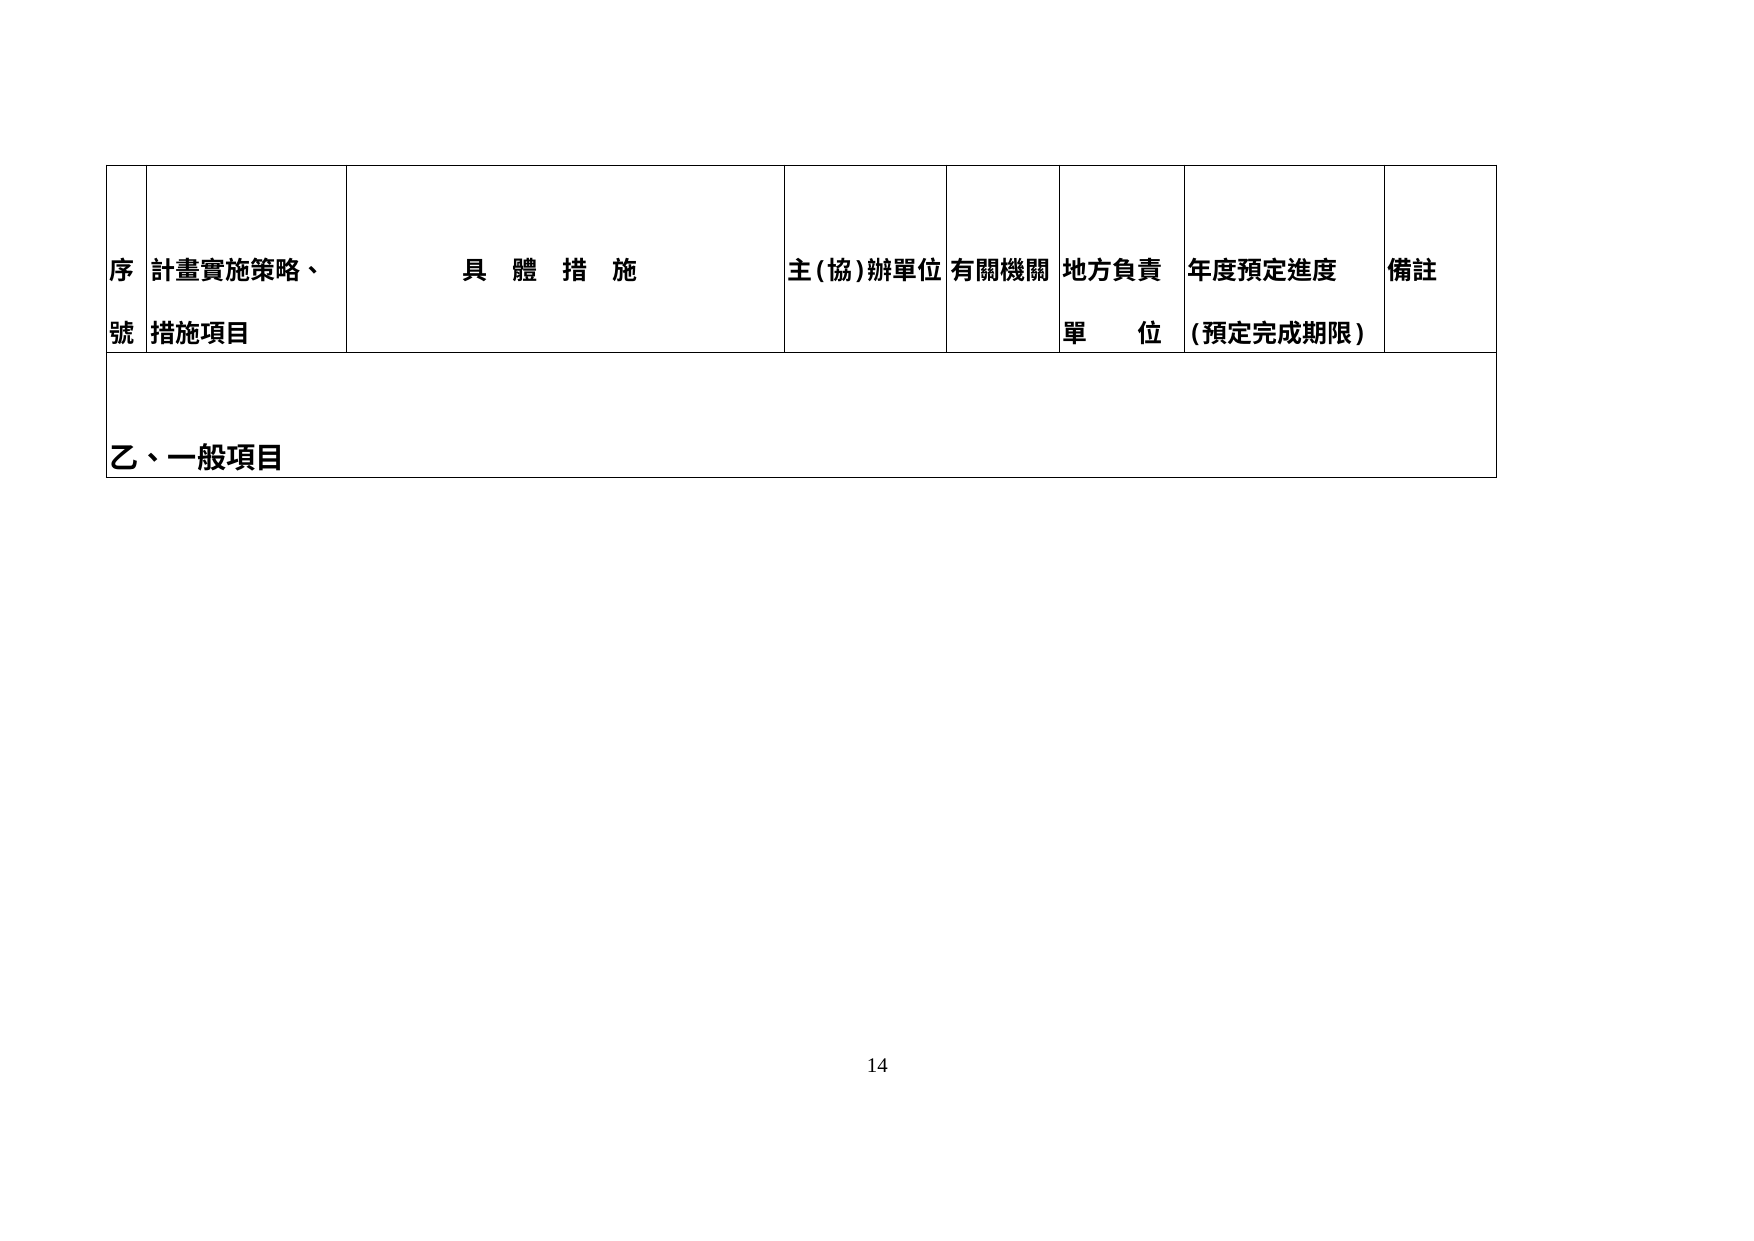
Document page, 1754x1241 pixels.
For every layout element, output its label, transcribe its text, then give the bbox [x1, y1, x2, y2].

table_cell 乙、一般項目 [107, 353, 1496, 477]
table_header 計畫實施策略、 措施項目 [147, 166, 346, 352]
table_header 年度預定進度 (預定完成期限) [1185, 166, 1384, 352]
table_header 具 體 措 施 [347, 166, 784, 352]
table_header 地方負責 單 位 [1060, 166, 1184, 352]
table_header 備註 [1385, 166, 1496, 352]
table_header 序 號 [107, 166, 146, 352]
table_header 主(協)辦單位 [785, 166, 946, 352]
table_header 有關機關 [947, 166, 1059, 352]
